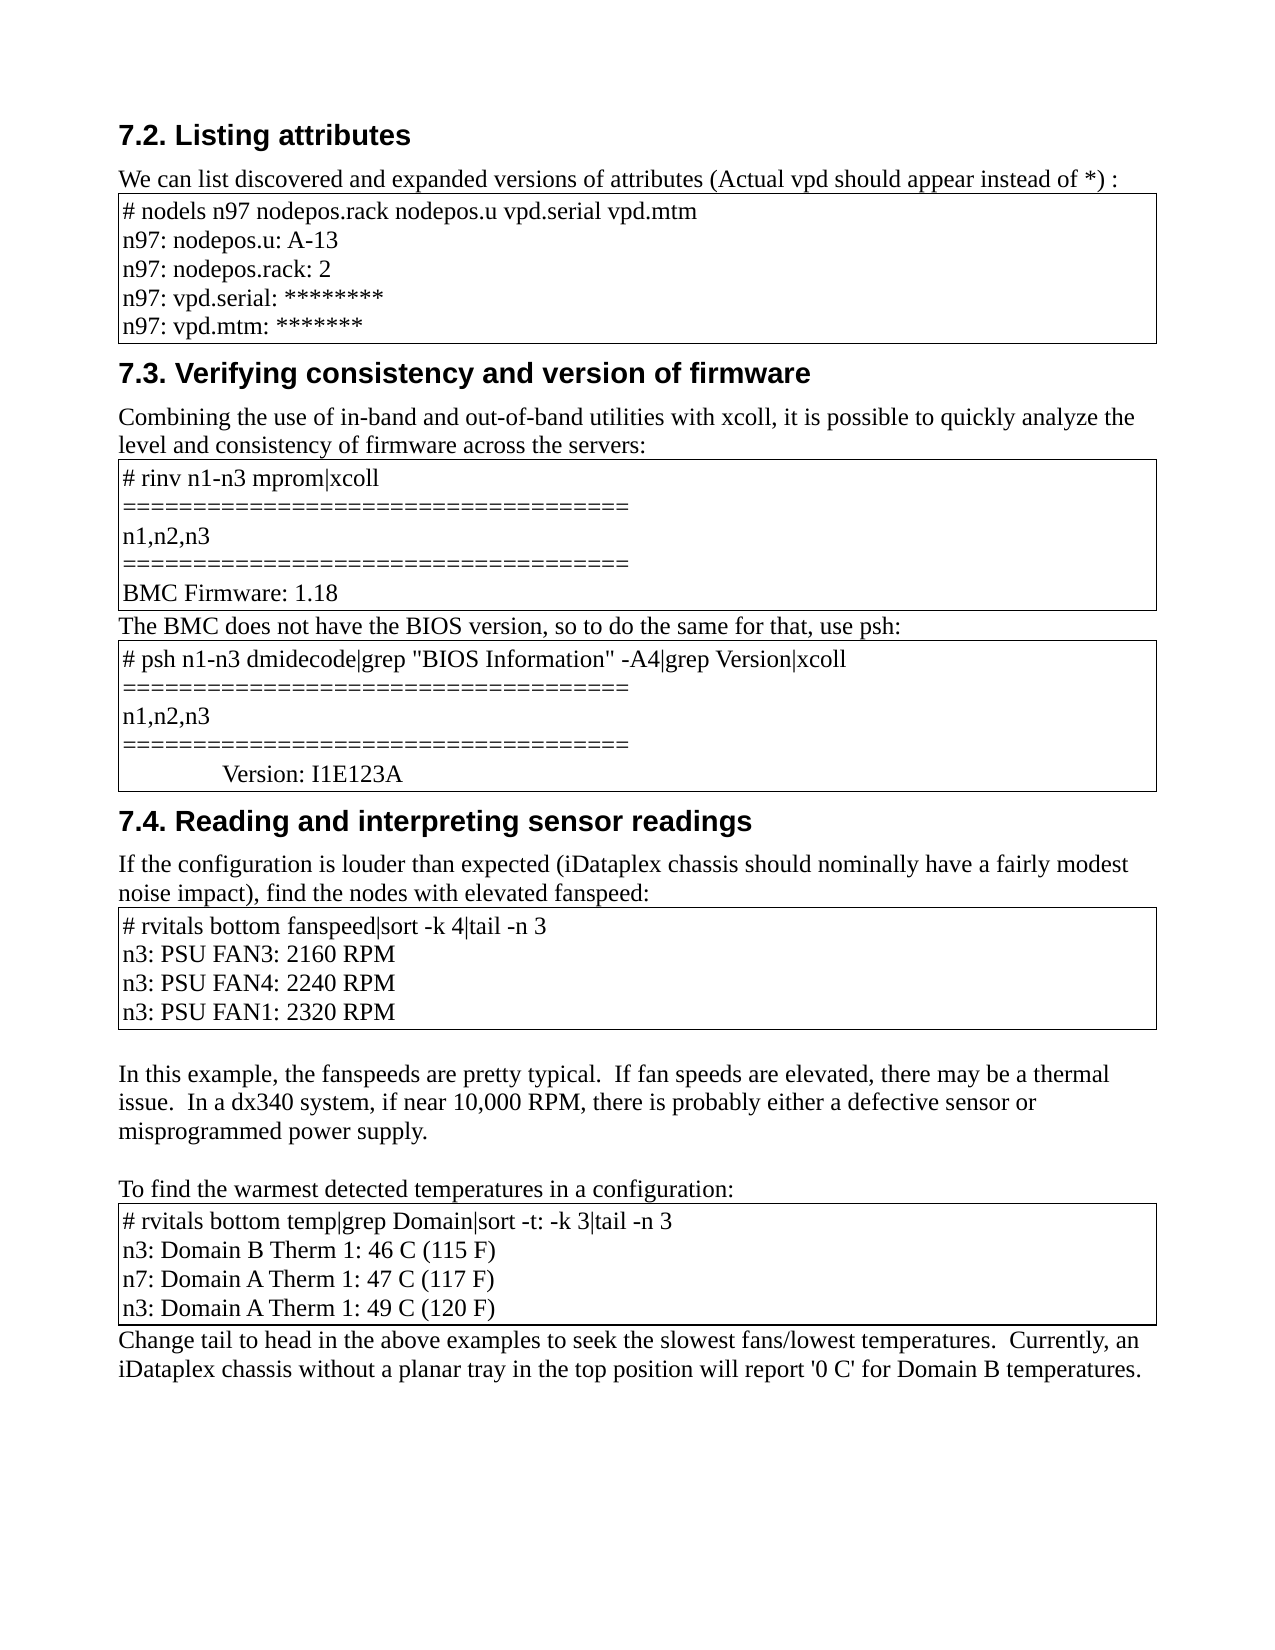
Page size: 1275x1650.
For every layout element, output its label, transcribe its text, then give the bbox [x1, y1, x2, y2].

text The BMC does not have the BIOS version, so to do the same for that, use psh: [118, 611, 1157, 640]
text n3: PSU FAN4: 2240 RPM [119, 964, 1156, 993]
text In this example, the fanspeeds are pretty typical. If fan speeds are elevated, there may be a thermal issue. In a dx340 system, if near 10,000 RPM, there is probably either a defective sensor or misprogrammed power supply. [118, 1059, 1157, 1145]
text We can list discovered and expanded versions of attributes (Actual vpd should appear instead of *) : [118, 164, 1157, 192]
text Change tail to head in the above examples to seek the slowest fans/lowest temperatures. Currently, an iDataplex chassis without a planar tray in the top position will report '0 C' for Domain B temperatures. [118, 1326, 1157, 1383]
text n3: PSU FAN3: 2160 RPM [119, 936, 1156, 964]
text Version: I1E123A [119, 755, 1156, 791]
text # psh n1-n3 dmidecode|grep "BIOS Information" -A4|grep Version|xcoll [119, 641, 1156, 669]
text # rvitals bottom temp|grep Domain|sort -t: -k 3|tail -n 3 [119, 1204, 1156, 1231]
text # nodels n97 nodepos.rack nodepos.u vpd.serial vpd.mtm [119, 194, 1156, 221]
text n97: vpd.serial: ******** [119, 279, 1156, 307]
subtitle 7.3. Verifying consistency and version of firmware [118, 356, 1157, 390]
text # rvitals bottom fanspeed|sort -k 4|tail -n 3 [119, 908, 1156, 936]
text BMC Firmware: 1.18 [119, 574, 1156, 610]
text # rinv n1-n3 mprom|xcoll [119, 460, 1156, 488]
text n3: Domain A Therm 1: 49 C (120 F) [119, 1289, 1156, 1324]
text n97: vpd.mtm: ******* [119, 307, 1156, 343]
text n97: nodepos.u: A-13 [119, 221, 1156, 250]
text n3: Domain B Therm 1: 46 C (115 F) [119, 1231, 1156, 1260]
text n3: PSU FAN1: 2320 RPM [119, 993, 1156, 1029]
text ==================================== [119, 726, 1156, 755]
text n7: Domain A Therm 1: 47 C (117 F) [119, 1260, 1156, 1289]
text ==================================== [119, 669, 1156, 697]
text n1,n2,n3 [119, 517, 1156, 546]
text n1,n2,n3 [119, 697, 1156, 726]
text ==================================== [119, 546, 1156, 574]
subtitle 7.4. Reading and interpreting sensor readings [118, 804, 1157, 837]
text Combining the use of in-band and out-of-band utilities with xcoll, it is possible to quickly analyze the level and consistency of firmware across the servers: [118, 402, 1157, 459]
text ==================================== [119, 488, 1156, 517]
text If the configuration is louder than expected (iDataplex chassis should nominally have a fairly modest noise impact), find the nodes with elevated fanspeed: [118, 849, 1157, 907]
subtitle 7.2. Listing attributes [118, 118, 1157, 152]
text To find the warmest detected temperatures in a configuration: [118, 1174, 1157, 1202]
text n97: nodepos.rack: 2 [119, 250, 1156, 279]
